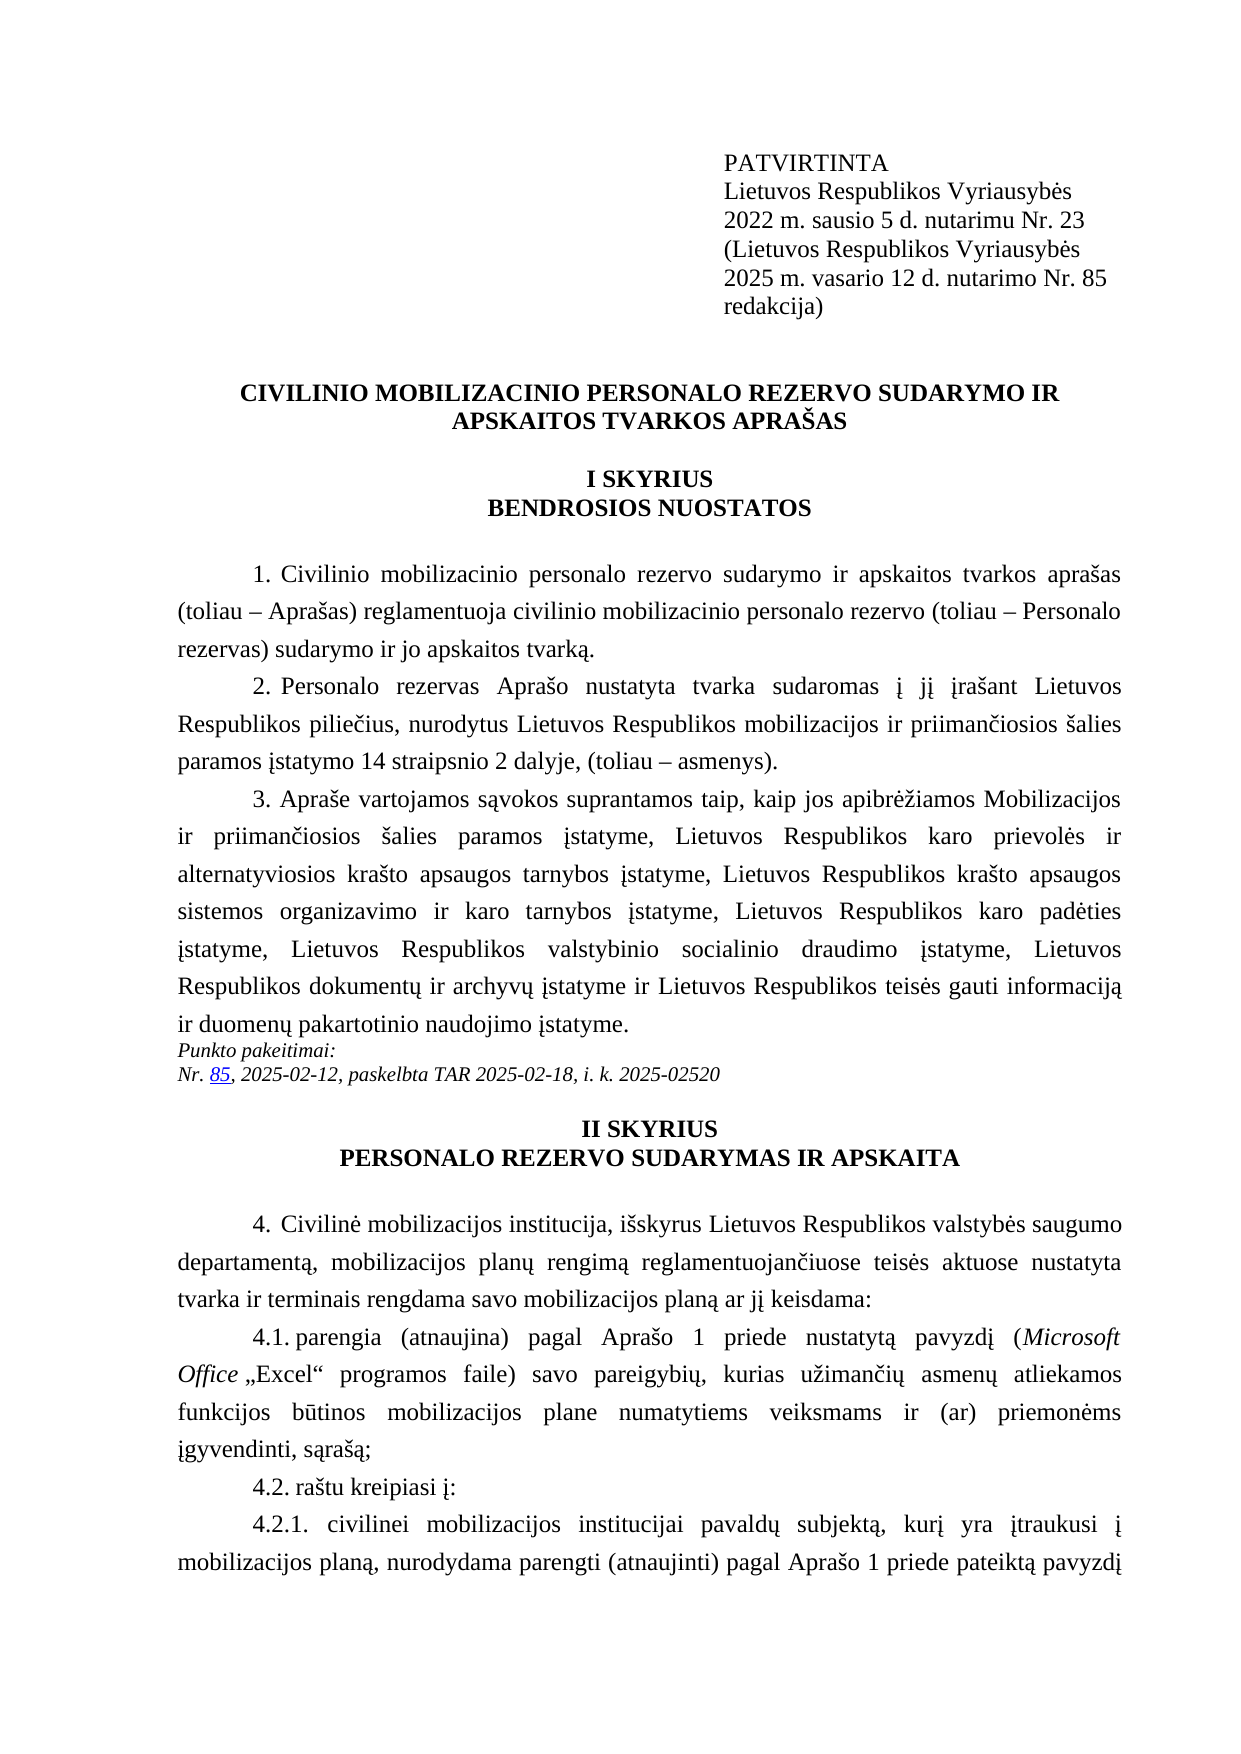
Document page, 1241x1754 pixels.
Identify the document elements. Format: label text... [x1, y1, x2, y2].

text I SKYRIUS [177, 464, 1122, 493]
text 4.2. raštu kreipiasi į: [177, 1463, 1122, 1501]
text Nr. 85, 2025-02-12, paskelbta TAR 2025-02-18, i. k. 2025-02520 [177, 1062, 1122, 1086]
text redakcija) [723, 291, 1122, 320]
text 4.1. parengia (atnaujina) pagal Aprašo 1 priede nustatytą pavyzdį (Microsoft Office „Excel“ programos faile) savo pareigybių, kurias užimančių asmenų atliekamos funkcijos būtinos mobilizacijos plane numatytiems veiksmams ir (ar) priemonėms įgyvendinti, sąrašą; [177, 1313, 1122, 1463]
text II SKYRIUS [177, 1114, 1122, 1143]
text 2022 m. sausio 5 d. nutarimu Nr. 23 [723, 205, 1122, 234]
text CIVILINIO MOBILIZACINIO PERSONALO REZERVO SUDARYMO IR APSKAITOS TVARKOS APRAŠas [177, 378, 1122, 435]
text 1. Civilinio mobilizacinio personalo rezervo sudarymo ir apskaitos tvarkos aprašas (toliau – Aprašas) reglamentuoja civilinio mobilizacinio personalo rezervo (toliau – Personalo rezervas) sudarymo ir jo apskaitos tvarką. [177, 550, 1122, 663]
text 2025 m. vasario 12 d. nutarimo Nr. 85 [723, 263, 1122, 291]
text PERSONALO REZERVO SUDARYMAS IR APSKAITA [177, 1143, 1122, 1172]
text Punkto pakeitimai: [177, 1038, 1122, 1062]
text BENDROSIOS NUOSTATOS [177, 493, 1122, 521]
text PATVIRTINTA [723, 148, 1122, 176]
text (Lietuvos Respublikos Vyriausybės [723, 234, 1122, 263]
text Lietuvos Respublikos Vyriausybės [723, 176, 1122, 205]
text 4.2.1. civilinei mobilizacijos institucijai pavaldų subjektą, kurį yra įtraukusi į mobilizacijos planą, nurodydama parengti (atnaujinti) pagal Aprašo 1 priede pateiktą pavyzdį [177, 1501, 1122, 1576]
text 2. Personalo rezervas Aprašo nustatyta tvarka sudaromas į jį įrašant Lietuvos Respublikos piliečius, nurodytus Lietuvos Respublikos mobilizacijos ir priimančiosios šalies paramos įstatymo 14 straipsnio 2 dalyje, (toliau – asmenys). [177, 663, 1122, 775]
text 4. Civilinė mobilizacijos institucija, išskyrus Lietuvos Respublikos valstybės saugumo departamentą, mobilizacijos planų rengimą reglamentuojančiuose teisės aktuose nustatyta tvarka ir terminais rengdama savo mobilizacijos planą ar jį keisdama: [177, 1201, 1122, 1313]
text 3. Apraše vartojamos sąvokos suprantamos taip, kaip jos apibrėžiamos Mobilizacijos ir priimančiosios šalies paramos įstatyme, Lietuvos Respublikos karo prievolės ir alternatyviosios krašto apsaugos tarnybos įstatyme, Lietuvos Respublikos krašto apsaugos sistemos organizavimo ir karo tarnybos įstatyme, Lietuvos Respublikos karo padėties įstatyme, Lietuvos Respublikos valstybinio socialinio draudimo įstatyme, Lietuvos Respublikos dokumentų ir archyvų įstatyme ir Lietuvos Respublikos teisės gauti informaciją ir duomenų pakartotinio naudojimo įstatyme. [177, 775, 1122, 1038]
